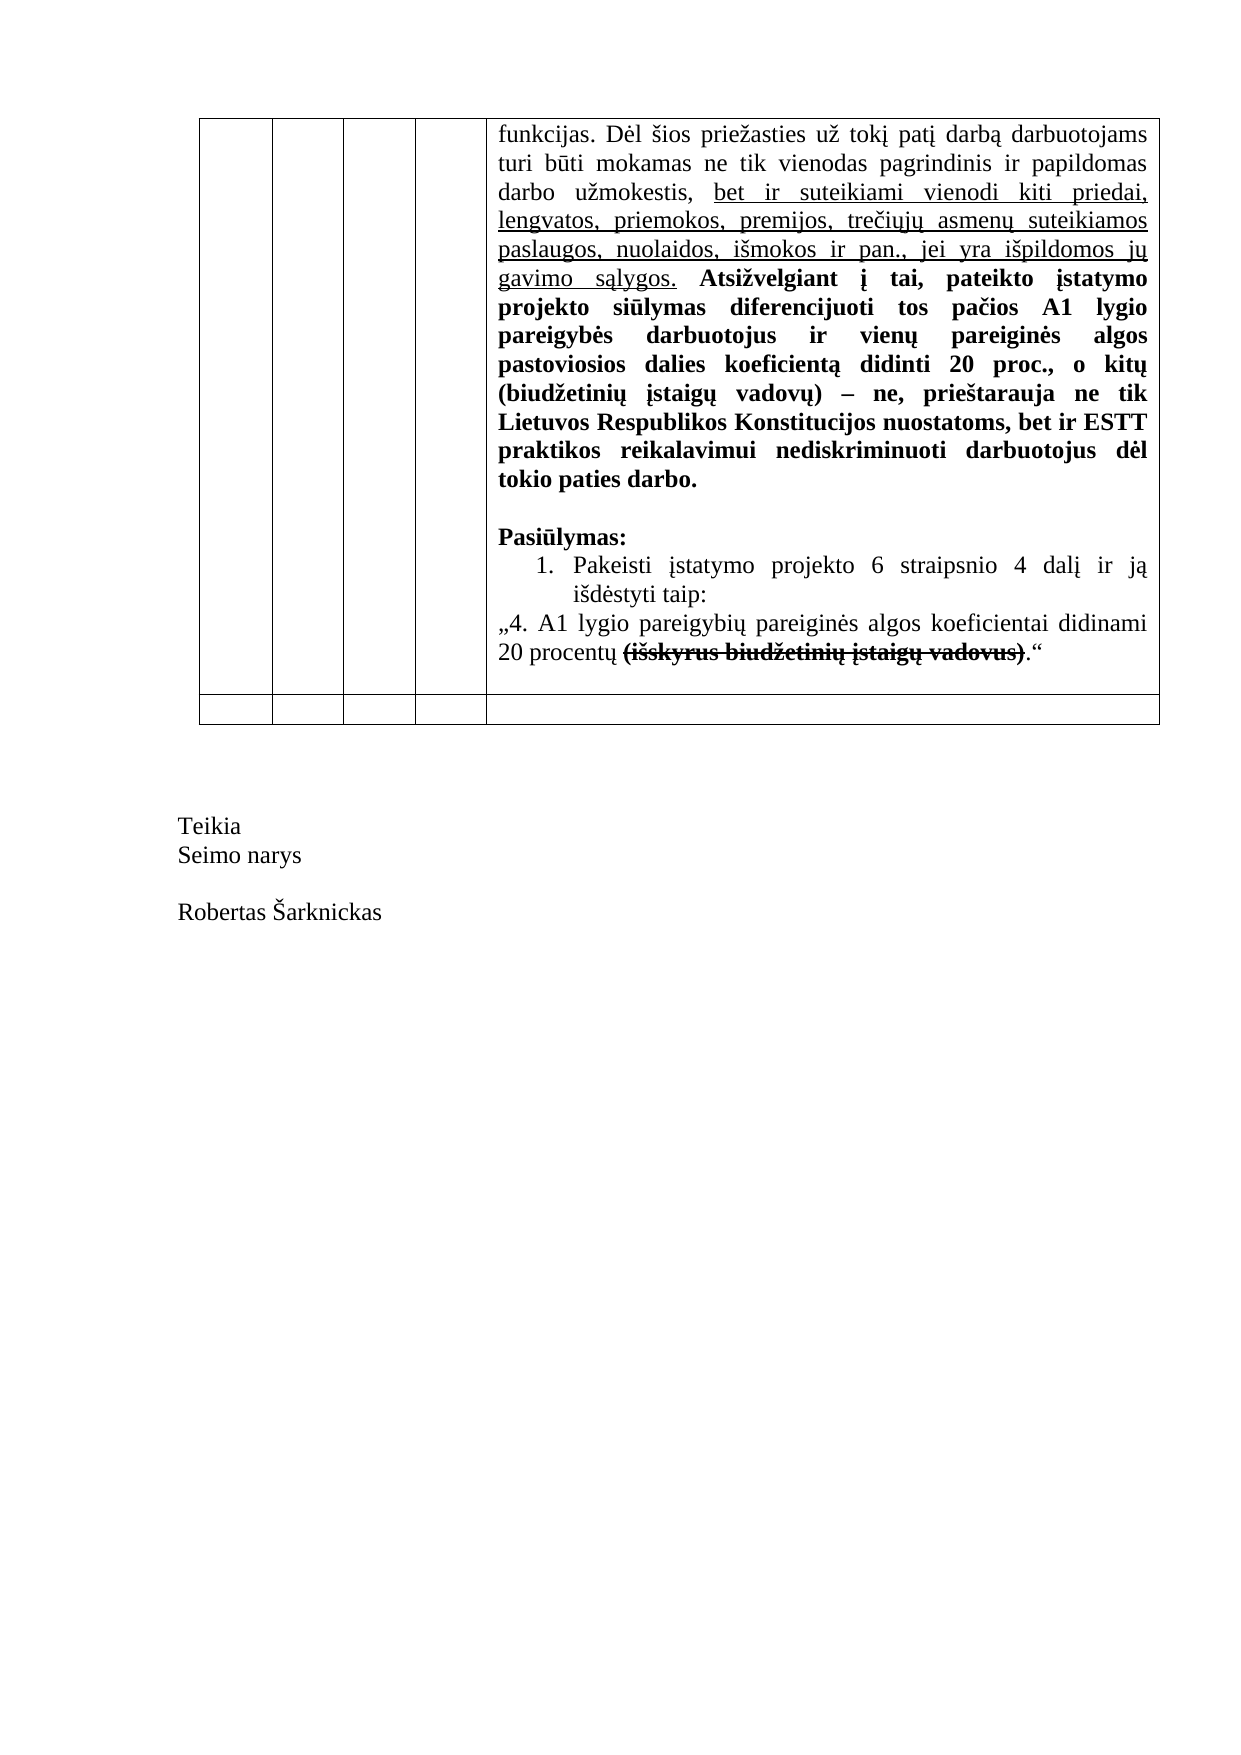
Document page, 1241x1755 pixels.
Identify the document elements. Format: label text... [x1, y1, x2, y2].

table_cell [1148, 695, 1159, 724]
table_cell [487, 695, 498, 724]
text Robertas Šarknickas [177, 897, 1181, 926]
table_cell [200, 695, 272, 724]
table_cell [416, 695, 486, 724]
table_cell [344, 695, 415, 724]
table_cell [416, 119, 486, 694]
text Seimo narys [177, 840, 1181, 869]
table_cell [200, 119, 272, 694]
text Teikia [177, 811, 1181, 840]
table_cell [273, 695, 343, 724]
table_cell [344, 119, 415, 694]
table_cell [273, 119, 343, 694]
